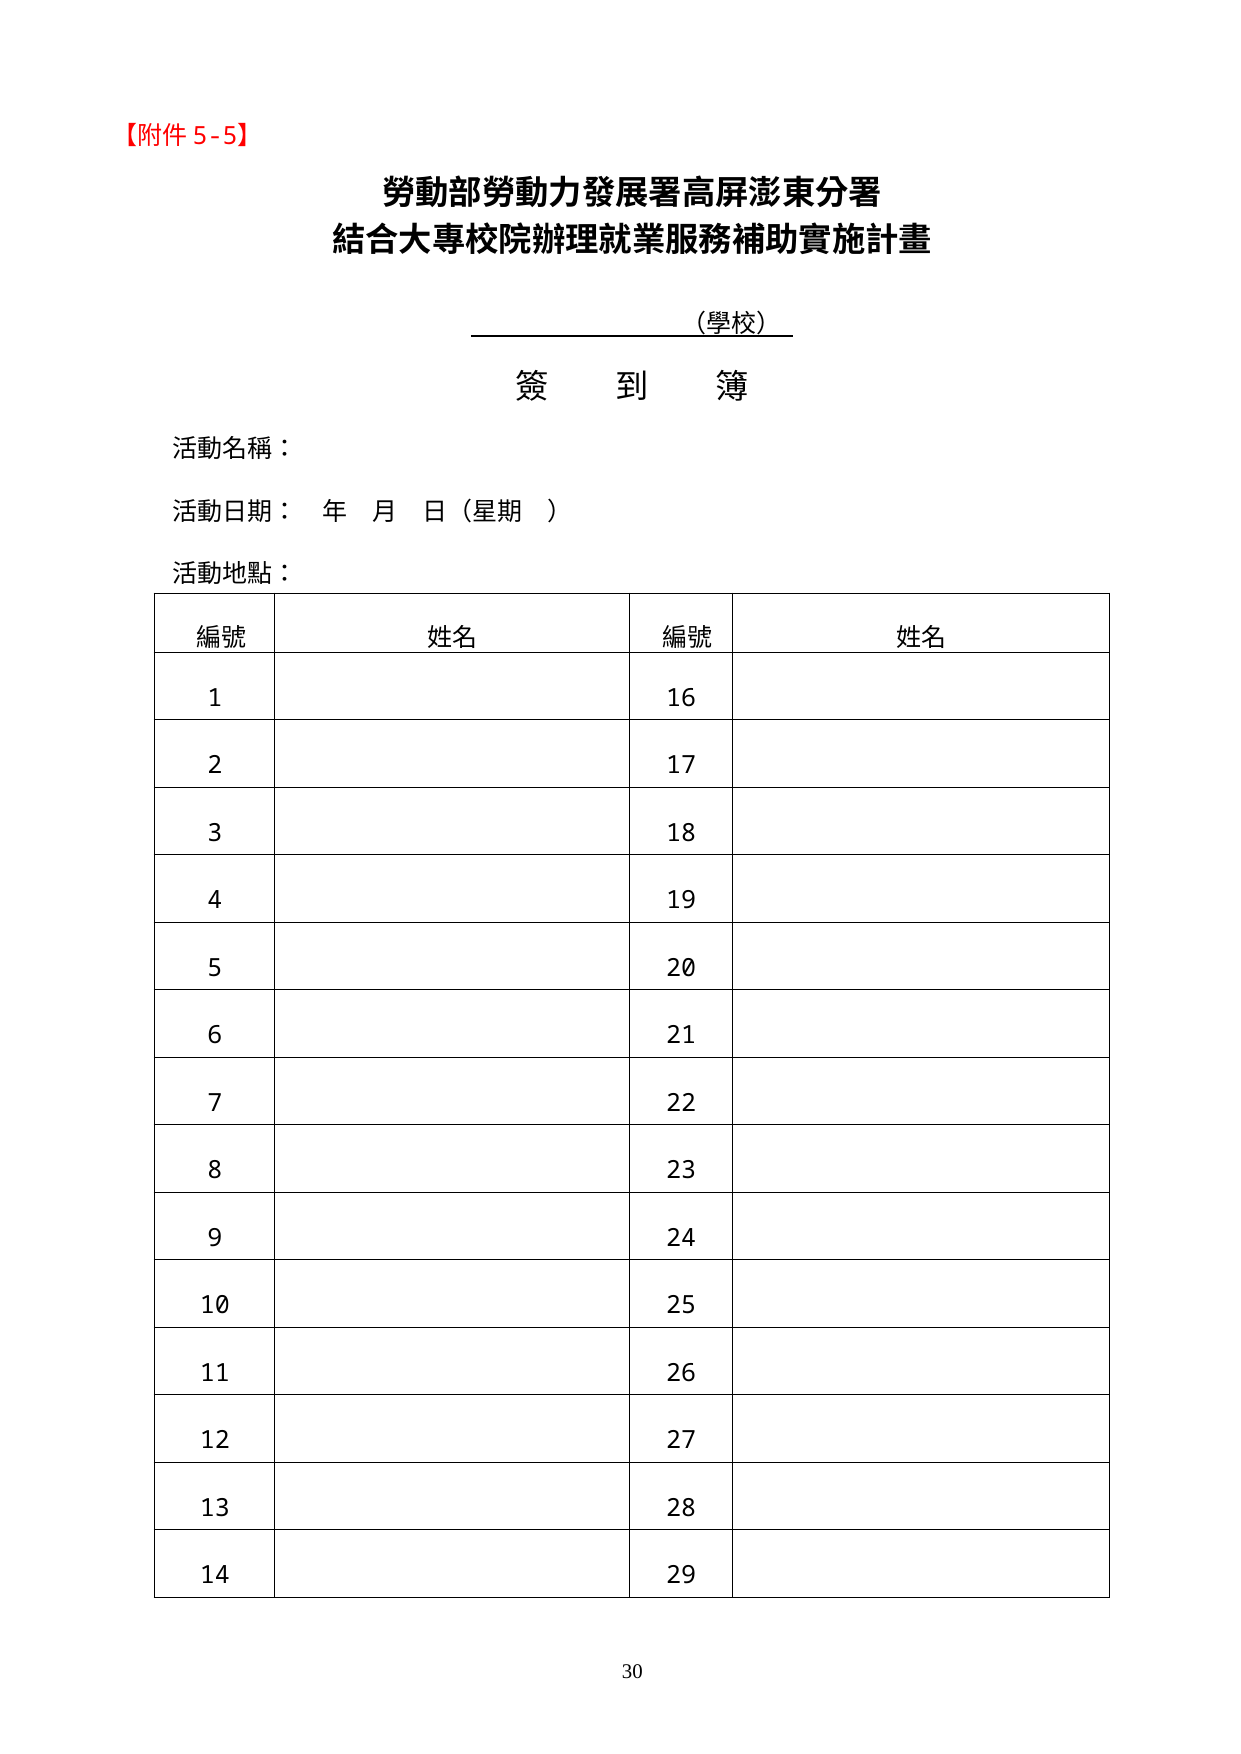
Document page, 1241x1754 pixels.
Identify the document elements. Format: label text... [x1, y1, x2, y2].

table_cell [275, 653, 629, 719]
table_cell [275, 1395, 629, 1462]
text 簽 到 簿 [112, 343, 1152, 405]
table_cell 1 [155, 653, 274, 719]
table_cell 7 [155, 1058, 274, 1124]
table_cell [733, 720, 1109, 787]
table_cell 18 [630, 788, 732, 854]
table_cell [275, 1463, 629, 1529]
table_header 姓名 [733, 594, 1109, 652]
table_cell [275, 720, 629, 787]
table_header 編號 [630, 594, 732, 652]
table_cell [733, 1530, 1109, 1597]
table_cell [275, 1058, 629, 1124]
table_cell [733, 1328, 1109, 1394]
text 活動日期： 年 月 日（星期 ） [112, 468, 1152, 530]
table_cell 6 [155, 990, 274, 1057]
table_cell [733, 1260, 1109, 1327]
table_cell 25 [630, 1260, 732, 1327]
table_cell [275, 1530, 629, 1597]
table_cell 13 [155, 1463, 274, 1529]
table_cell 26 [630, 1328, 732, 1394]
table_cell 28 [630, 1463, 732, 1529]
table_cell [275, 1328, 629, 1394]
table_cell 22 [630, 1058, 732, 1124]
table_cell 29 [630, 1530, 732, 1597]
table_cell 5 [155, 923, 274, 989]
text （學校） [112, 280, 1152, 343]
table_cell [733, 1193, 1109, 1259]
table_header 姓名 [275, 594, 629, 652]
text 【附件5-5】 [112, 111, 1152, 153]
table_cell 27 [630, 1395, 732, 1462]
table_cell 10 [155, 1260, 274, 1327]
table_cell [275, 1193, 629, 1259]
text 勞動部勞動力發展署高屏澎東分署 [112, 171, 1152, 213]
table_cell [733, 1125, 1109, 1192]
text 活動地點： [112, 530, 1152, 593]
table_cell 24 [630, 1193, 732, 1259]
table_cell [275, 1260, 629, 1327]
table_cell 11 [155, 1328, 274, 1394]
table_cell 16 [630, 653, 732, 719]
table_cell [733, 1058, 1109, 1124]
table_cell 2 [155, 720, 274, 787]
table_cell [733, 788, 1109, 854]
table_header 編號 [155, 594, 274, 652]
text 結合大專校院辦理就業服務補助實施計畫 [112, 213, 1152, 261]
table_cell 14 [155, 1530, 274, 1597]
table_cell [733, 990, 1109, 1057]
table_cell 23 [630, 1125, 732, 1192]
table_cell [275, 1125, 629, 1192]
table_cell [733, 923, 1109, 989]
table_cell 12 [155, 1395, 274, 1462]
table_cell 20 [630, 923, 732, 989]
table_cell 17 [630, 720, 732, 787]
table_cell 4 [155, 855, 274, 922]
table_cell [275, 990, 629, 1057]
table_cell [733, 855, 1109, 922]
table_cell [733, 1395, 1109, 1462]
table_cell 3 [155, 788, 274, 854]
text 活動名稱： [112, 405, 1152, 468]
table_cell [275, 855, 629, 922]
table_cell 19 [630, 855, 732, 922]
table_cell [733, 653, 1109, 719]
table_cell [275, 923, 629, 989]
table_cell 8 [155, 1125, 274, 1192]
table_cell 21 [630, 990, 732, 1057]
table_cell 9 [155, 1193, 274, 1259]
table_cell [733, 1463, 1109, 1529]
table_cell [275, 788, 629, 854]
